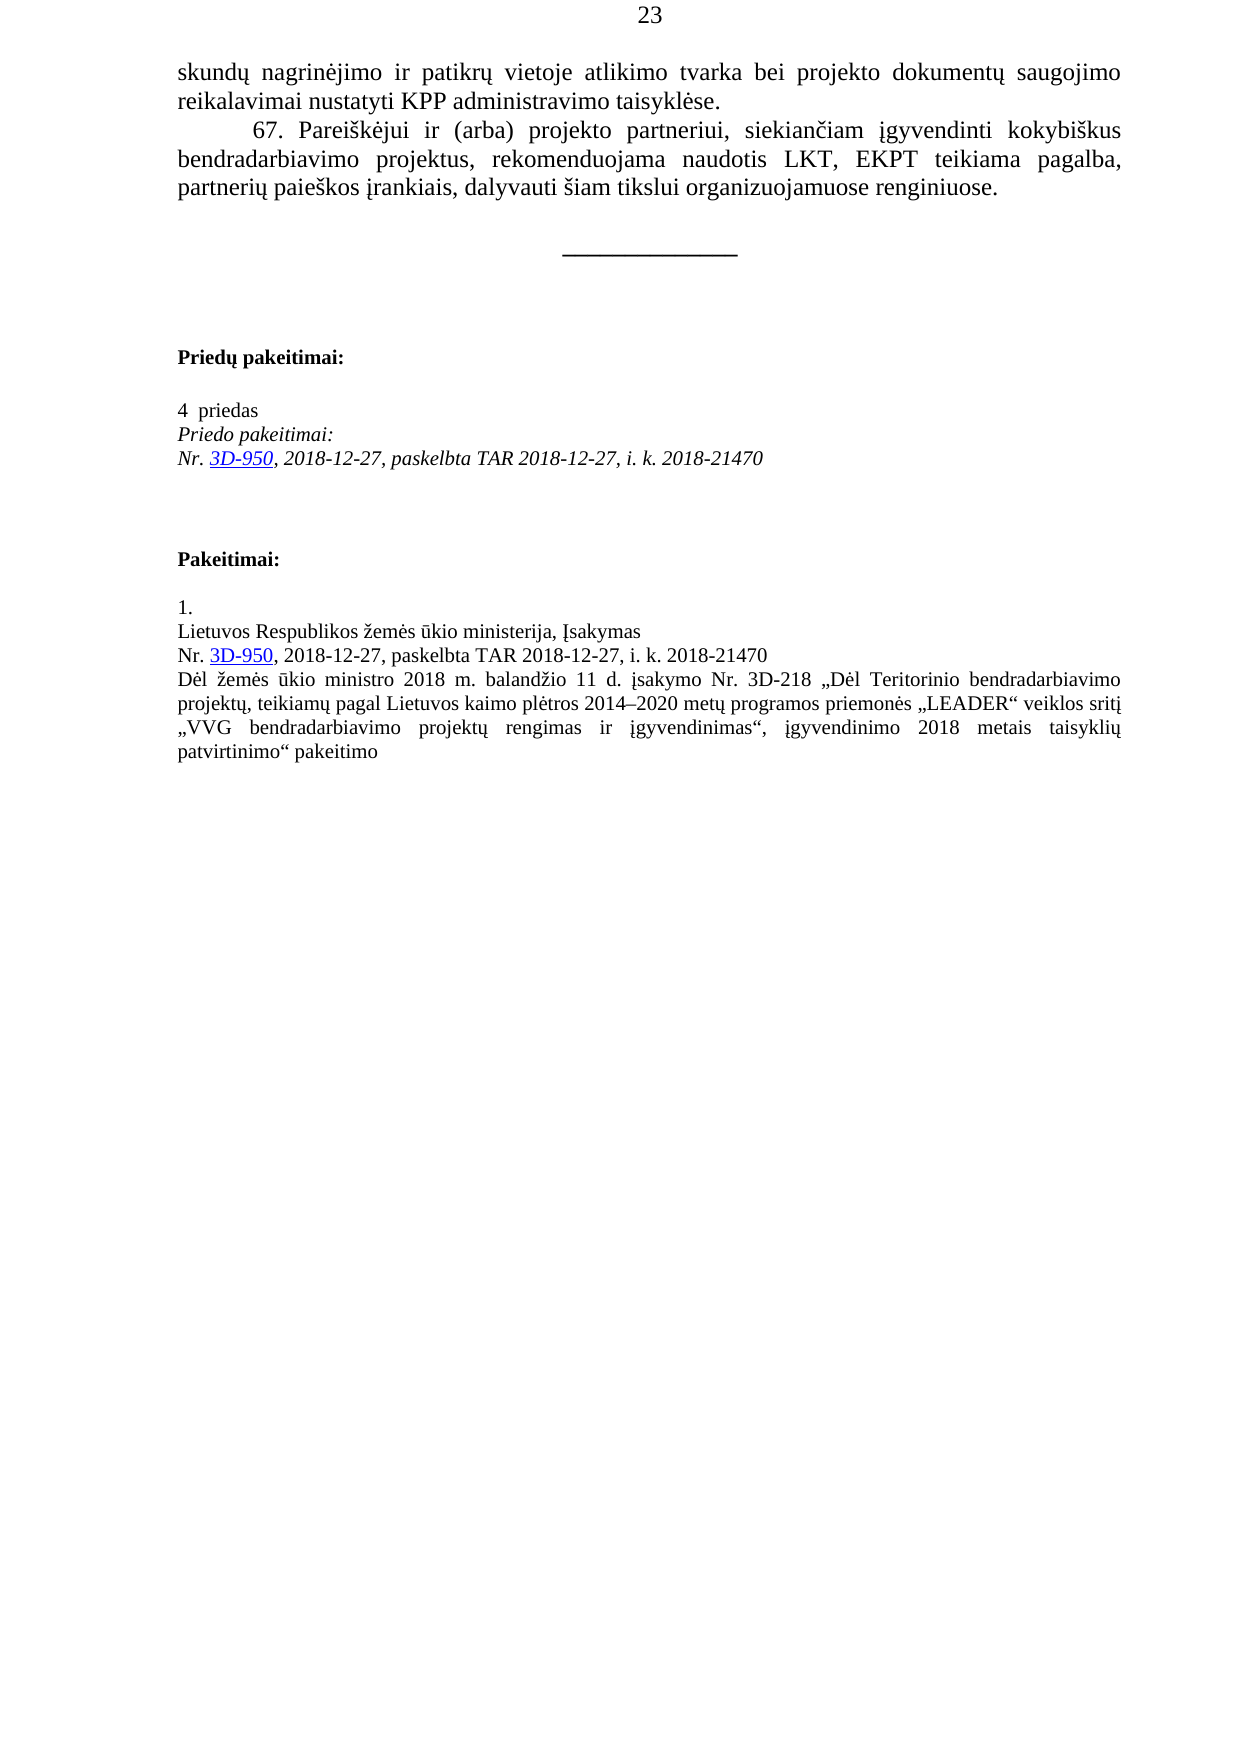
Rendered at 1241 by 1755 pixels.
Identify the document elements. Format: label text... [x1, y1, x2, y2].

text Nr. 3D-950, 2018-12-27, paskelbta TAR 2018-12-27, i. k. 2018-21470 [177, 643, 1122, 667]
text Pakeitimai: [177, 547, 1122, 571]
text 67. Pareiškėjui ir (arba) projekto partneriui, siekiančiam įgyvendinti kokybiškus bendradarbiavimo projektus, rekomenduojama naudotis LKT, EKPT teikiama pagalba, partnerių paieškos įrankiais, dalyvauti šiam tikslui organizuojamuose renginiuose. [177, 115, 1122, 201]
text Dėl žemės ūkio ministro 2018 m. balandžio 11 d. įsakymo Nr. 3D-218 „Dėl Teritorinio bendradarbiavimo projektų, teikiamų pagal Lietuvos kaimo plėtros 2014–2020 metų programos priemonės „LEADER“ veiklos sritį „VVG bendradarbiavimo projektų rengimas ir įgyvendinimas“, įgyvendinimo 2018 metais taisyklių patvirtinimo“ pakeitimo [177, 667, 1122, 763]
text Nr. 3D-950, 2018-12-27, paskelbta TAR 2018-12-27, i. k. 2018-21470 [177, 446, 1122, 470]
text ______________ [177, 230, 1122, 259]
text Lietuvos Respublikos žemės ūkio ministerija, Įsakymas [177, 619, 1122, 643]
text Priedo pakeitimai: [177, 422, 1122, 446]
text 1. [177, 595, 1122, 619]
text Priedų pakeitimai: [177, 345, 1122, 369]
text skundų nagrinėjimo ir patikrų vietoje atlikimo tvarka bei projekto dokumentų saugojimo reikalavimai nustatyti KPP administravimo taisyklėse. [177, 57, 1122, 115]
text 4 priedas [177, 398, 1122, 422]
